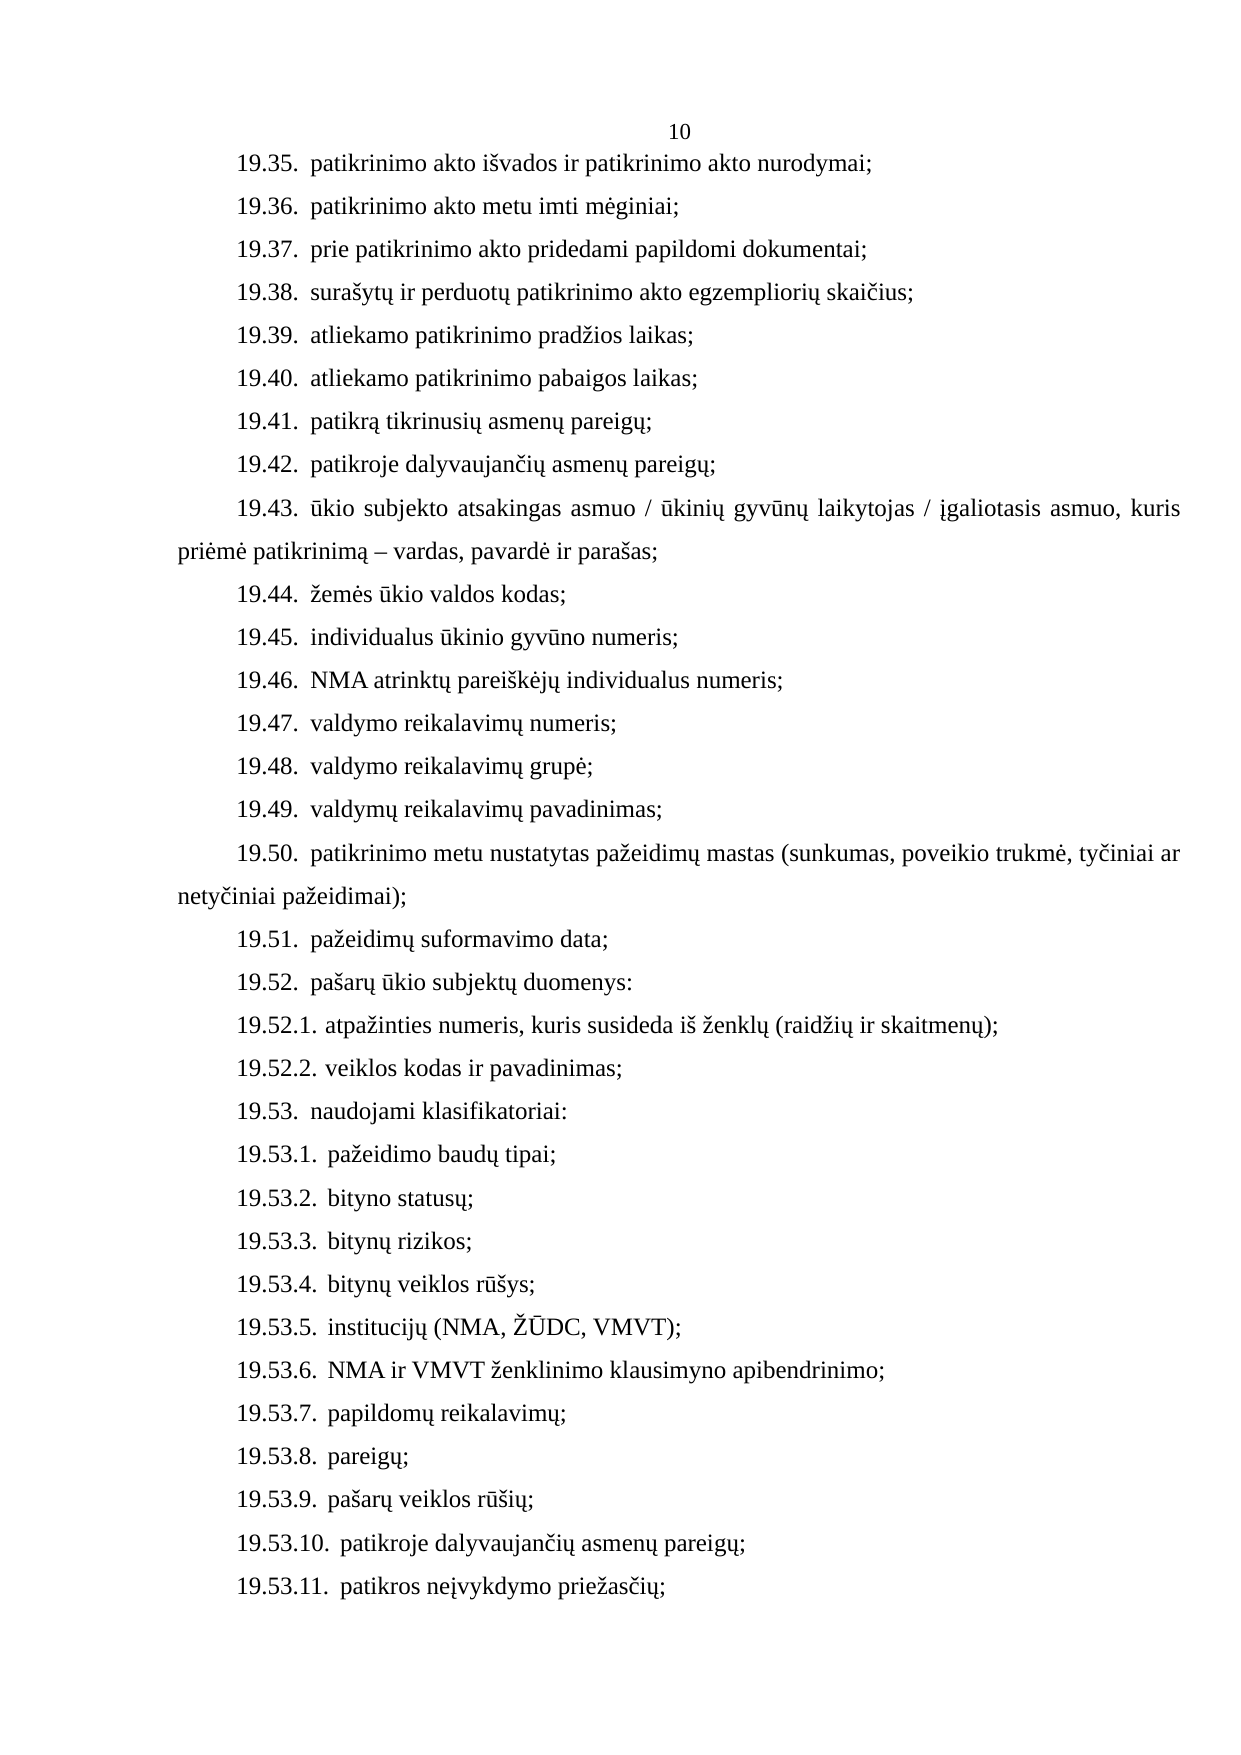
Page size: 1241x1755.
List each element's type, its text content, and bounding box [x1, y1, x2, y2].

text 19.36. patikrinimo akto metu imti mėginiai; [177, 191, 1181, 219]
text 19.53.7. papildomų reikalavimų; [177, 1398, 1181, 1427]
text 19.47. valdymo reikalavimų numeris; [177, 708, 1181, 737]
text 19.53.2. bityno statusų; [177, 1183, 1181, 1211]
text 19.52.1. atpažinties numeris, kuris susideda iš ženklų (raidžių ir skaitmenų); [236, 1010, 1181, 1039]
text 19.53.6. NMA ir VMVT ženklinimo klausimyno apibendrinimo; [177, 1355, 1181, 1384]
text 19.38. surašytų ir perduotų patikrinimo akto egzempliorių skaičius; [177, 277, 1181, 306]
text 19.53.8. pareigų; [177, 1441, 1181, 1470]
text 19.41. patikrą tikrinusių asmenų pareigų; [177, 406, 1181, 435]
text 19.46. NMA atrinktų pareiškėjų individualus numeris; [177, 665, 1181, 694]
text 19.48. valdymo reikalavimų grupė; [177, 751, 1181, 780]
text 19.49. valdymų reikalavimų pavadinimas; [177, 794, 1181, 823]
text 19.50. patikrinimo metu nustatytas pažeidimų mastas (sunkumas, poveikio trukmė, tyčiniai ar netyčiniai pažeidimai); [177, 838, 1181, 909]
text 19.53.11. patikros neįvykdymo priežasčių; [177, 1571, 1181, 1599]
text 19.52. pašarų ūkio subjektų duomenys: [177, 967, 1181, 996]
text 19.45. individualus ūkinio gyvūno numeris; [177, 622, 1181, 651]
text 19.39. atliekamo patikrinimo pradžios laikas; [177, 320, 1181, 349]
text 19.40. atliekamo patikrinimo pabaigos laikas; [177, 363, 1181, 392]
text 19.53.4. bitynų veiklos rūšys; [177, 1269, 1181, 1298]
text 19.35. patikrinimo akto išvados ir patikrinimo akto nurodymai; [177, 148, 1181, 176]
text 19.53.10. patikroje dalyvaujančių asmenų pareigų; [177, 1528, 1181, 1556]
text 19.53.1. pažeidimo baudų tipai; [177, 1139, 1181, 1168]
text 19.37. prie patikrinimo akto pridedami papildomi dokumentai; [177, 234, 1181, 263]
text 19.44. žemės ūkio valdos kodas; [177, 579, 1181, 608]
text 19.53.9. pašarų veiklos rūšių; [177, 1484, 1181, 1513]
text 19.43. ūkio subjekto atsakingas asmuo / ūkinių gyvūnų laikytojas / įgaliotasis asmuo, kuris priėmė patikrinimą – vardas, pavardė ir parašas; [177, 493, 1181, 564]
text 19.53.5. institucijų (NMA, ŽŪDC, VMVT); [177, 1312, 1181, 1341]
text 19.53. naudojami klasifikatoriai: [177, 1096, 1181, 1125]
text 19.42. patikroje dalyvaujančių asmenų pareigų; [177, 449, 1181, 478]
text 19.51. pažeidimų suformavimo data; [177, 924, 1181, 953]
text 19.53.3. bitynų rizikos; [177, 1226, 1181, 1254]
text 19.52.2. veiklos kodas ir pavadinimas; [236, 1053, 1181, 1082]
